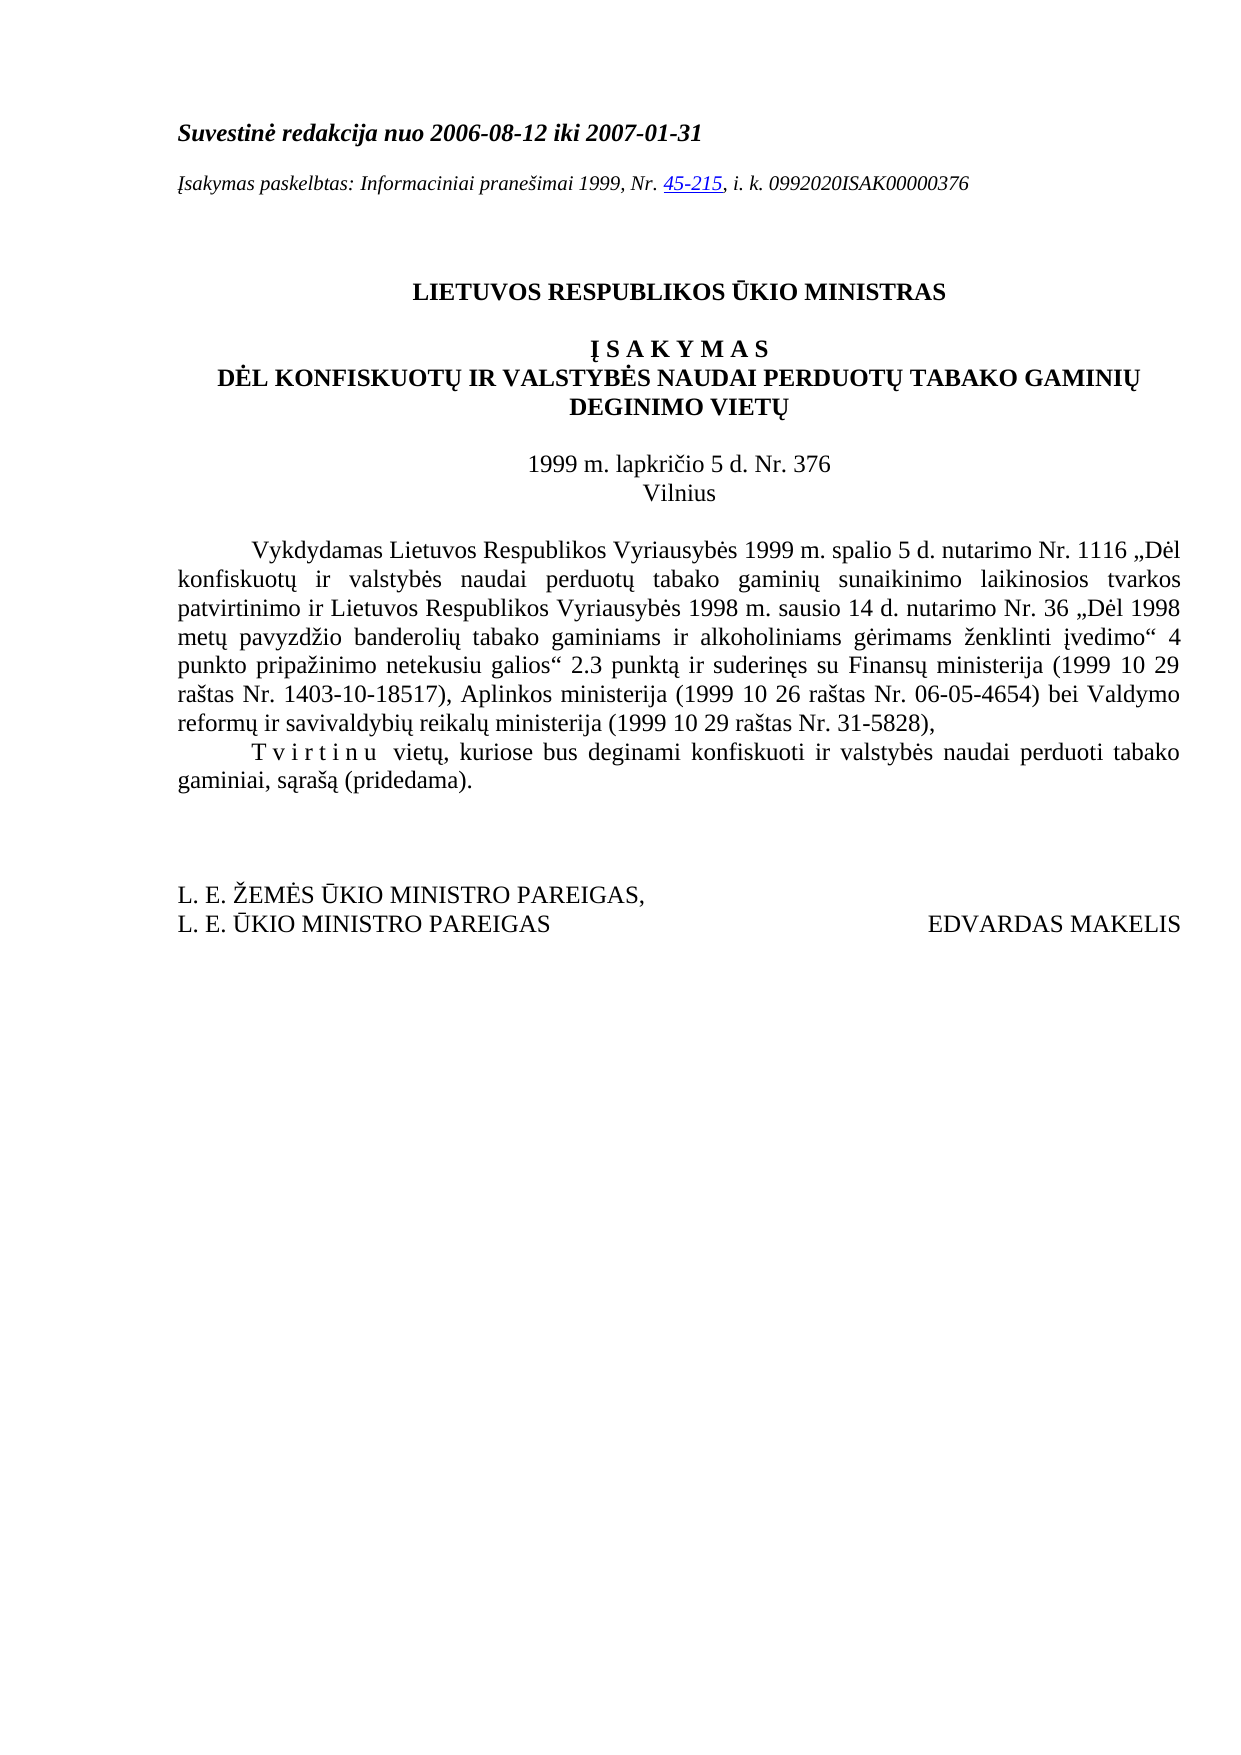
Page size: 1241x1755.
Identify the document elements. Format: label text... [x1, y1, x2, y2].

text Vykdydamas Lietuvos Respublikos Vyriausybės 1999 m. spalio 5 d. nutarimo Nr. 1116 „Dėl konfiskuotų ir valstybės naudai perduotų tabako gaminių sunaikinimo laikinosios tvarkos patvirtinimo ir Lietuvos Respublikos Vyriausybės 1998 m. sausio 14 d. nutarimo Nr. 36 „Dėl 1998 metų pavyzdžio banderolių tabako gaminiams ir alkoholiniams gėrimams ženklinti įvedimo“ 4 punkto pripažinimo netekusiu galios“ 2.3 punktą ir suderinęs su Finansų ministerija (1999 10 29 raštas Nr. 1403-10-18517), Aplinkos ministerija (1999 10 26 raštas Nr. 06-05-4654) bei Valdymo reformų ir savivaldybių reikalų ministerija (1999 10 29 raštas Nr. 31-5828), [177, 535, 1181, 737]
text Tvirtinu vietų, kuriose bus deginami konfiskuoti ir valstybės naudai perduoti tabako gaminiai, sąrašą (pridedama). [177, 737, 1181, 794]
text L. E. ŽEMĖS ŪKIO MINISTRO PAREIGAS, [177, 880, 1181, 909]
text Įsakymas paskelbtas: Informaciniai pranešimai 1999, Nr. 45-215, i. k. 0992020ISAK00000376 [177, 171, 1181, 195]
text LIETUVOS RESPUBLIKOS ŪKIO MINISTRAS [177, 277, 1181, 305]
text Suvestinė redakcija nuo 2006-08-12 iki 2007-01-31 [177, 118, 1181, 147]
text DĖL KONFISKUOTŲ IR VALSTYBĖS NAUDAI PERDUOTŲ TABAKO GAMINIŲ DEGINIMO VIETŲ [177, 363, 1181, 420]
text 1999 m. lapkričio 5 d. Nr. 376 [177, 449, 1181, 478]
text Vilnius [177, 478, 1181, 507]
text Į S A K Y M A S [177, 334, 1181, 363]
text L. E. ŪKIO MINISTRO PAREIGAS EDVARDAS MAKELIS [177, 909, 1181, 938]
